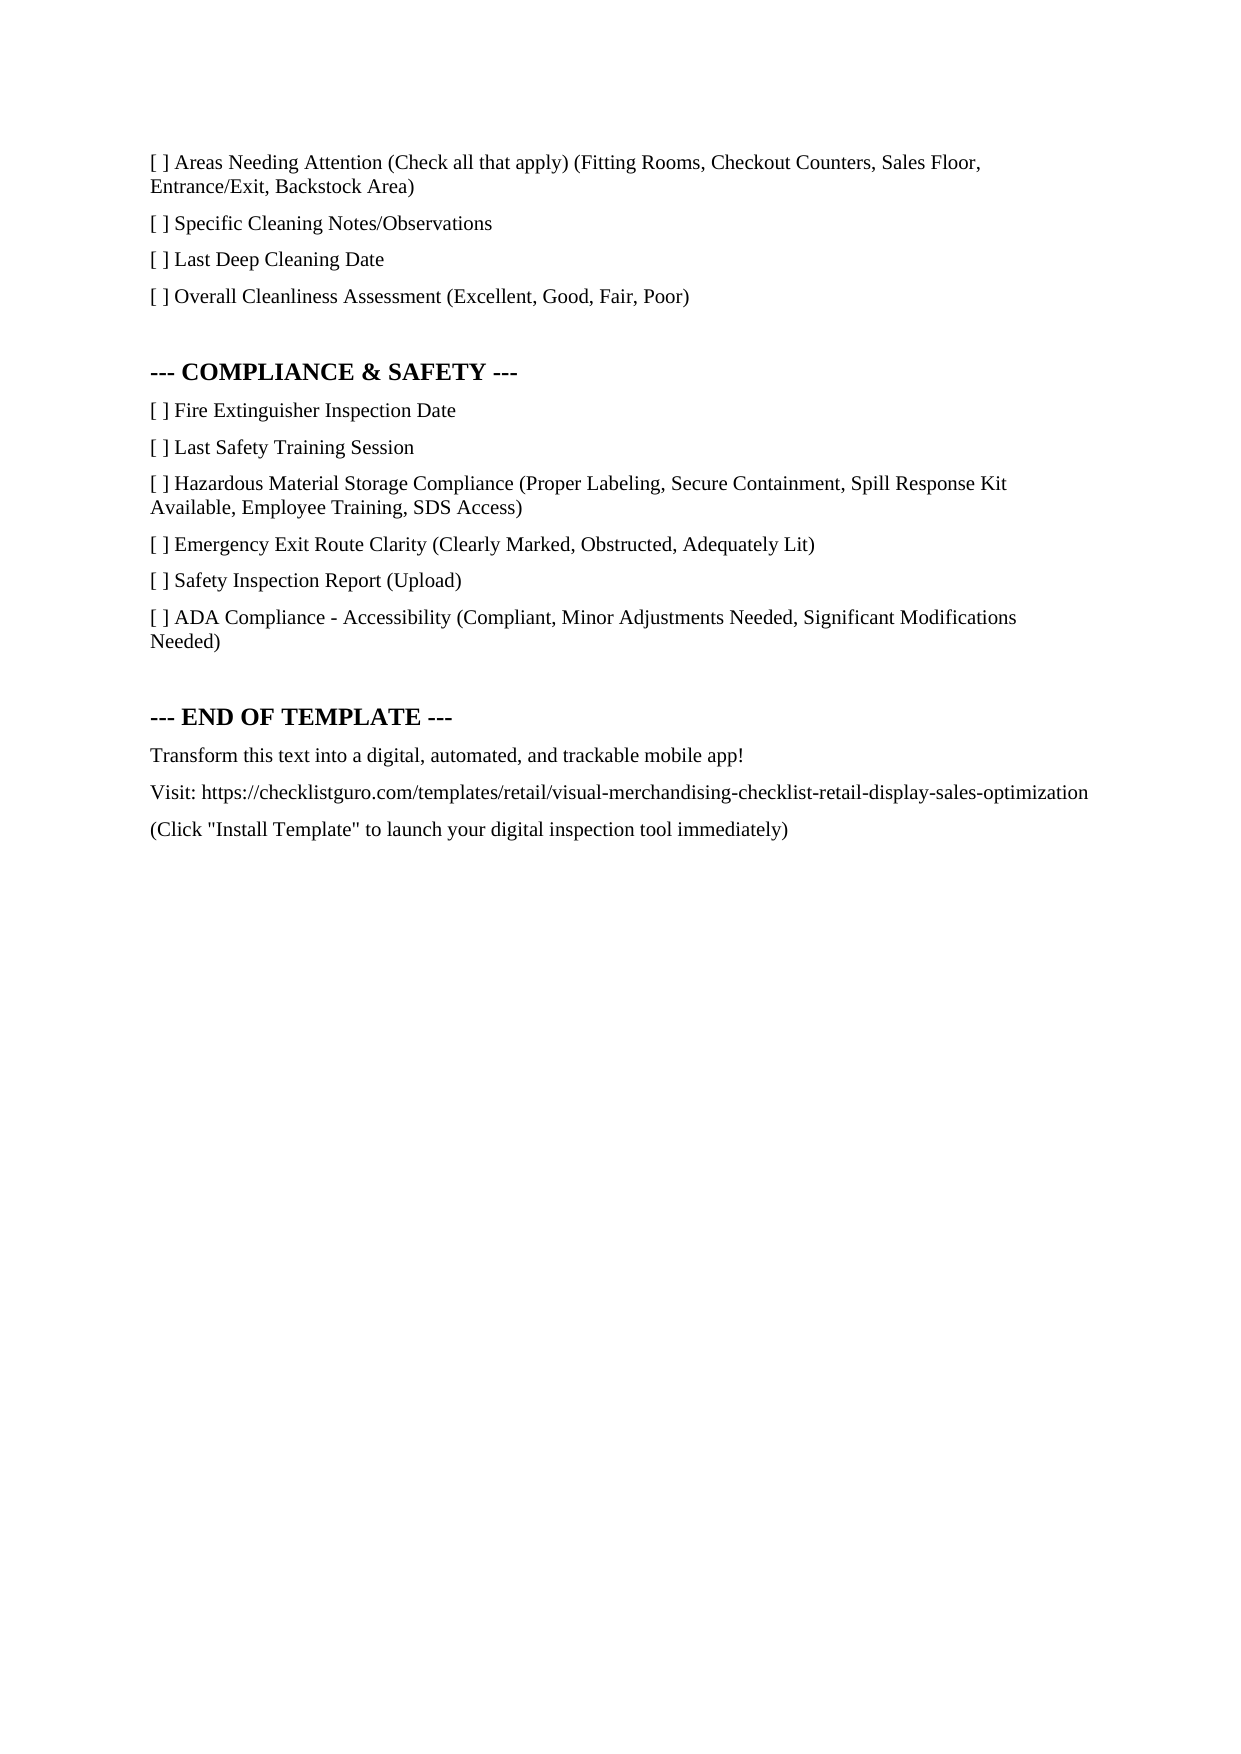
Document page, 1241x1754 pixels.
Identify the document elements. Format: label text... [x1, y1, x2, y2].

text [ ] Safety Inspection Report (Upload) [150, 568, 1090, 592]
text [ ] Overall Cleanliness Assessment (Excellent, Good, Fair, Poor) [150, 284, 1090, 308]
text [ ] Last Deep Cleaning Date [150, 247, 1090, 271]
text (Click "Install Template" to launch your digital inspection tool immediately) [150, 817, 1090, 841]
text [ ] Emergency Exit Route Clarity (Clearly Marked, Obstructed, Adequately Lit) [150, 532, 1090, 556]
text [ ] Fire Extinguisher Inspection Date [150, 398, 1090, 422]
text Visit: https://checklistguro.com/templates/retail/visual-merchandising-checklist-retail-display-sales-optimization [150, 780, 1090, 804]
text Transform this text into a digital, automated, and trackable mobile app! [150, 743, 1090, 767]
text [ ] Last Safety Training Session [150, 435, 1090, 459]
text [ ] Areas Needing Attention (Check all that apply) (Fitting Rooms, Checkout Counters, Sales Floor, Entrance/Exit, Backstock Area) [150, 150, 1090, 198]
text --- COMPLIANCE & SAFETY --- [150, 357, 1090, 386]
text [ ] Specific Cleaning Notes/Observations [150, 211, 1090, 235]
text [ ] ADA Compliance - Accessibility (Compliant, Minor Adjustments Needed, Significant Modifications Needed) [150, 605, 1090, 653]
text [ ] Hazardous Material Storage Compliance (Proper Labeling, Secure Containment, Spill Response Kit Available, Employee Training, SDS Access) [150, 471, 1090, 519]
text --- END OF TEMPLATE --- [150, 702, 1090, 731]
